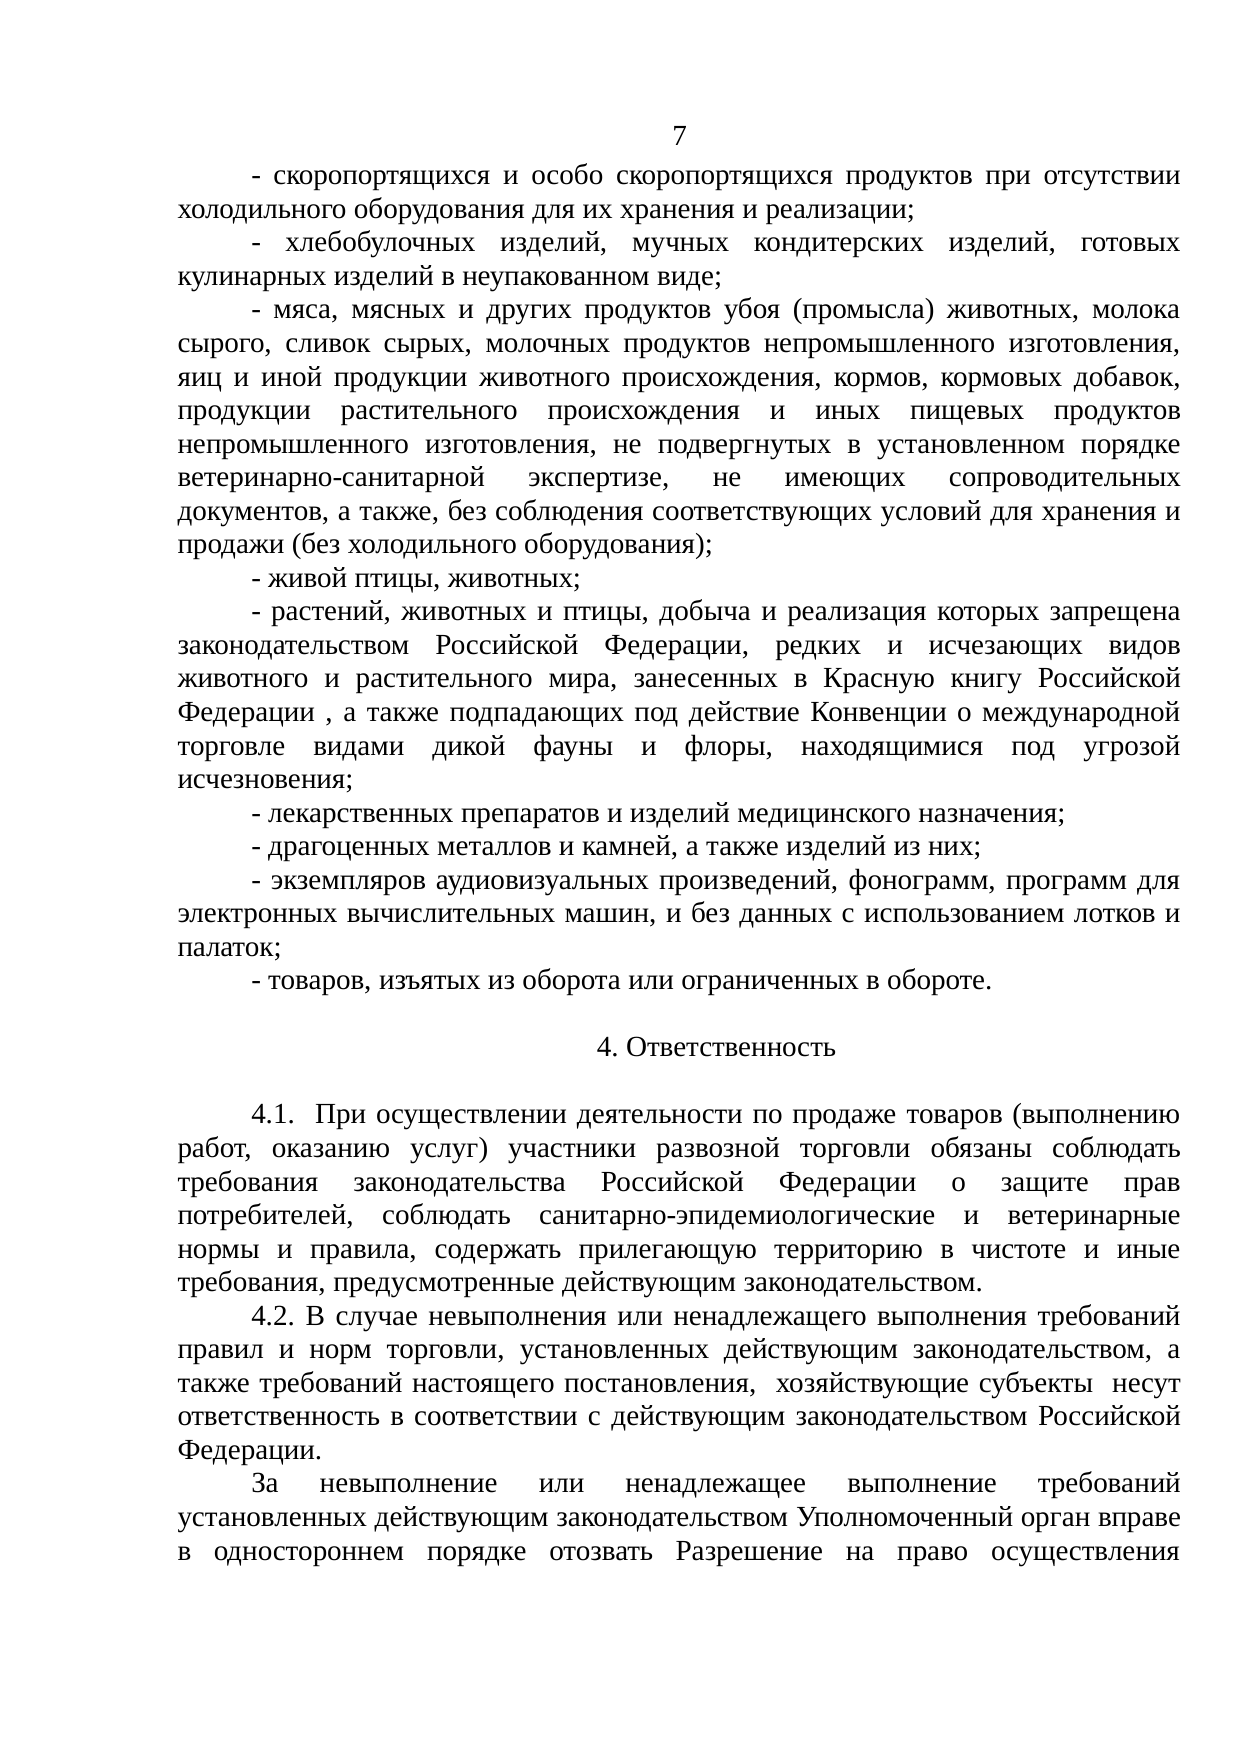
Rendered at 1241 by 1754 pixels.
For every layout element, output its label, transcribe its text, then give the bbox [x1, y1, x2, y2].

text 4.1. При осуществлении деятельности по продаже товаров (выполнению работ, оказанию услуг) участники развозной торговли обязаны соблюдать требования законодательства Российской Федерации о защите прав потребителей, соблюдать санитарно-эпидемиологические и ветеринарные нормы и правила, содержать прилегающую территорию в чистоте и иные требования, предусмотренные действующим законодательством. [177, 1097, 1181, 1298]
text - лекарственных препаратов и изделий медицинского назначения; [177, 795, 1181, 828]
text - хлебобулочных изделий, мучных кондитерских изделий, готовых кулинарных изделий в неупакованном виде; [177, 225, 1181, 292]
text - мяса, мясных и других продуктов убоя (промысла) животных, молока сырого, сливок сырых, молочных продуктов непромышленного изготовления, яиц и иной продукции животного происхождения, кормов, кормовых добавок, продукции растительного происхождения и иных пищевых продуктов непромышленного изготовления, не подвергнутых в установленном порядке ветеринарно-санитарной экспертизе, не имеющих сопроводительных документов, а также, без соблюдения соответствующих условий для хранения и продажи (без холодильного оборудования); [177, 292, 1181, 560]
text За невыполнение или ненадлежащее выполнение требований установленных действующим законодательством Уполномоченный орган вправе в одностороннем порядке отозвать Разрешение на право осуществления [177, 1466, 1181, 1566]
text - скоропортящихся и особо скоропортящихся продуктов при отсутствии холодильного оборудования для их хранения и реализации; [177, 158, 1181, 225]
text 4. Ответственность [177, 1030, 1181, 1063]
text - живой птицы, животных; [177, 560, 1181, 594]
text - товаров, изъятых из оборота или ограниченных в обороте. [177, 963, 1181, 996]
text - экземпляров аудиовизуальных произведений, фонограмм, программ для электронных вычислительных машин, и без данных с использованием лотков и палаток; [177, 862, 1181, 963]
text - драгоценных металлов и камней, а также изделий из них; [177, 828, 1181, 862]
text 4.2. В случае невыполнения или ненадлежащего выполнения требований правил и норм торговли, установленных действующим законодательством, а также требований настоящего постановления, хозяйствующие субъекты несут ответственность в соответствии с действующим законодательством Российской Федерации. [177, 1298, 1181, 1466]
text - растений, животных и птицы, добыча и реализация которых запрещена законодательством Российской Федерации, редких и исчезающих видов животного и растительного мира, занесенных в Красную книгу Российской Федерации , а также подпадающих под действие Конвенции о международной торговле видами дикой фауны и флоры, находящимися под угрозой исчезновения; [177, 594, 1181, 795]
